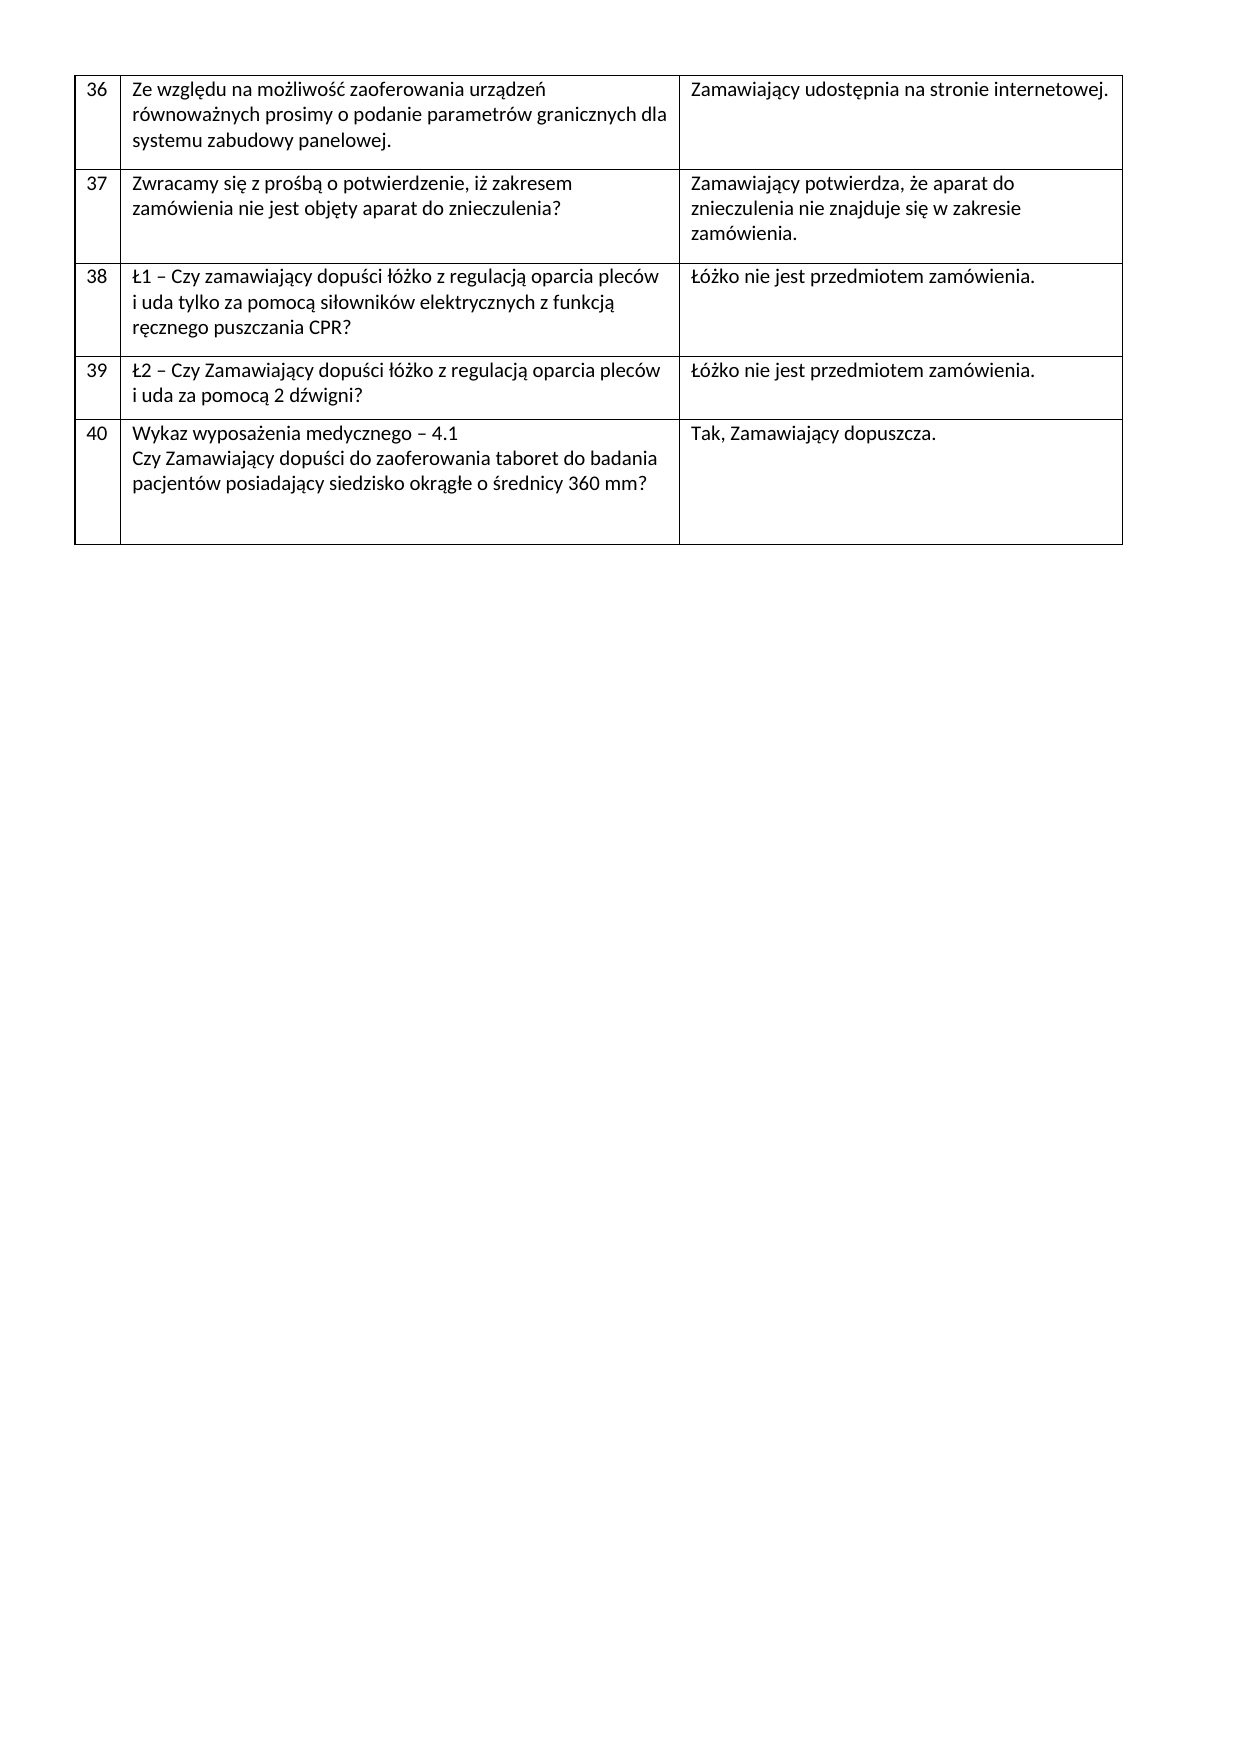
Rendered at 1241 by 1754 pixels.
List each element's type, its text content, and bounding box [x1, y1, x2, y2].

table_cell Ł1 – Czy zamawiający dopuści łóżko z regulacją oparcia pleców i uda tylko za pomocą siłowników elektrycznych z funkcją ręcznego puszczania CPR? [121, 264, 679, 356]
table_cell Łóżko nie jest przedmiotem zamówienia. [680, 357, 1122, 419]
table_cell Ł2 – Czy Zamawiający dopuści łóżko z regulacją oparcia pleców i uda za pomocą 2 dźwigni? [121, 357, 679, 419]
table_cell Zamawiający potwierdza, że aparat do znieczulenia nie znajduje się w zakresie zamówienia. [680, 170, 1122, 262]
table_cell Tak, Zamawiający dopuszcza. [680, 420, 1122, 544]
table_cell 39 [76, 357, 120, 419]
table_cell 40 [76, 420, 120, 544]
table_cell Łóżko nie jest przedmiotem zamówienia. [680, 264, 1122, 356]
table_cell Wykaz wyposażenia medycznego – 4.1 Czy Zamawiający dopuści do zaoferowania taboret do badania pacjentów posiadający siedzisko okrągłe o średnicy 360 mm? [121, 420, 679, 544]
table_cell Ze względu na możliwość zaoferowania urządzeń równoważnych prosimy o podanie parametrów granicznych dla systemu zabudowy panelowej. [121, 76, 679, 169]
table_cell 36 [76, 76, 120, 169]
table_cell Zwracamy się z prośbą o potwierdzenie, iż zakresem zamówienia nie jest objęty aparat do znieczulenia? [121, 170, 679, 262]
table_cell 37 [76, 170, 120, 262]
table_cell 38 [76, 264, 120, 356]
table_cell Zamawiający udostępnia na stronie internetowej. [680, 76, 1122, 169]
